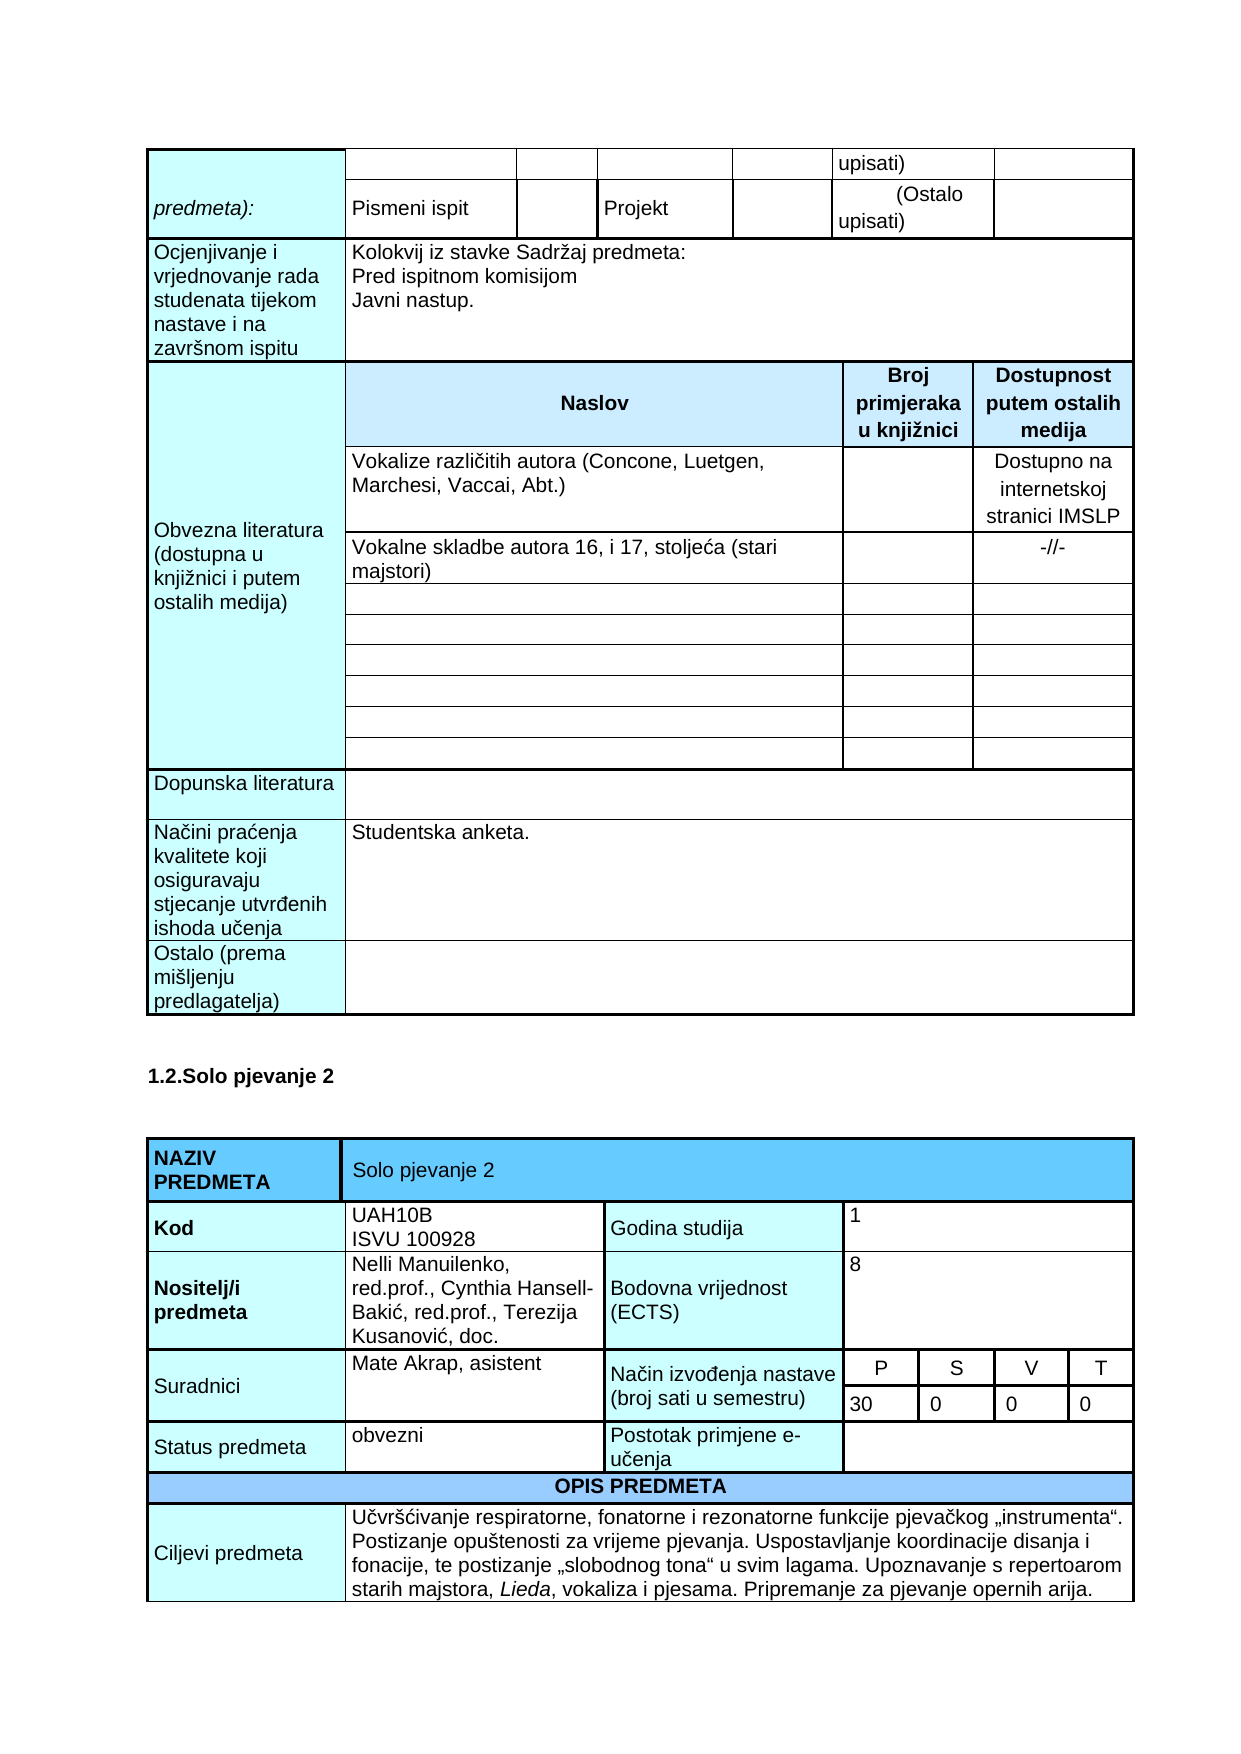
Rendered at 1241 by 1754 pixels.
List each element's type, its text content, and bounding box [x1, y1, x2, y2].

text 1.2.Solo pjevanje 2 [148, 1064, 1093, 1088]
table_cell Ostalo (prema mišljenju predlagatelja) [149, 941, 345, 1013]
table_cell [518, 180, 596, 237]
table_header NAZIV PREDMETA [149, 1140, 339, 1200]
table_cell 8 [845, 1252, 1132, 1348]
table_cell [346, 676, 842, 706]
table_cell OPIS PREDMETA [149, 1474, 1132, 1502]
table_cell [844, 707, 972, 737]
table_cell Postotak primjene e-učenja [606, 1423, 842, 1471]
table_cell obvezni [346, 1423, 603, 1471]
table_cell [346, 771, 1132, 819]
table_cell [844, 676, 972, 706]
table_cell predmeta): [149, 151, 345, 237]
table_cell P [845, 1351, 917, 1384]
table_cell Dostupnost putem ostalih medija [974, 363, 1132, 446]
table_cell V [996, 1351, 1067, 1384]
table_cell Naslov [346, 363, 842, 446]
table_cell Projekt [599, 180, 732, 237]
table_cell [974, 645, 1132, 675]
table_cell [995, 149, 1132, 178]
table_cell [974, 738, 1132, 768]
table_cell Način izvođenja nastave (broj sati u semestru) [606, 1351, 842, 1420]
table_cell UAH10B ISVU 100928 [346, 1203, 603, 1251]
table_cell [733, 149, 832, 178]
table_cell S [920, 1351, 993, 1384]
table_cell Načini praćenja kvalitete koji osiguravaju stjecanje utvrđenih ishoda učenja [149, 820, 345, 940]
table_cell Studentska anketa. [346, 820, 1132, 940]
table_cell [734, 180, 831, 237]
table_cell [346, 149, 516, 178]
table_cell [346, 738, 842, 768]
table_cell [598, 149, 732, 178]
table_header Solo pjevanje 2 [343, 1140, 1132, 1200]
table_cell [346, 707, 842, 737]
table_cell 1 [845, 1203, 1132, 1251]
table_cell Bodovna vrijednost (ECTS) [606, 1252, 842, 1348]
table_cell [844, 738, 972, 768]
table_cell Kolokvij iz stavke Sadržaj predmeta: Pred ispitnom komisijom Javni nastup. [346, 240, 1132, 360]
table_cell Obvezna literatura (dostupna u knjižnici i putem ostalih medija) [149, 363, 345, 768]
table_cell [974, 615, 1132, 644]
table_cell [844, 533, 972, 582]
table_cell [517, 149, 597, 178]
table_cell [346, 584, 842, 613]
table_cell (Ostalo upisati) [833, 180, 993, 237]
table_cell 30 [845, 1387, 917, 1420]
table_cell -//- [974, 533, 1132, 582]
table_cell Nelli Manuilenko, red.prof., Cynthia Hansell-Bakić, red.prof., Terezija Kusanović, doc. [346, 1252, 603, 1348]
table_cell 0 [996, 1387, 1067, 1420]
table_cell Kod [149, 1203, 345, 1251]
table_cell Suradnici [149, 1351, 345, 1420]
table_cell [844, 448, 972, 531]
table_cell Status predmeta [149, 1423, 345, 1471]
table_cell 0 [920, 1387, 993, 1420]
table_cell [844, 645, 972, 675]
table_cell [346, 941, 1132, 1013]
table_cell Ciljevi predmeta [149, 1505, 345, 1601]
table_cell Godina studija [606, 1203, 842, 1251]
table_cell Dostupno na internetskoj stranici IMSLP [974, 448, 1132, 531]
table_cell [974, 584, 1132, 613]
table_cell [974, 707, 1132, 737]
table_cell [995, 180, 1132, 237]
table_cell [346, 645, 842, 675]
table_cell Vokalne skladbe autora 16, i 17, stoljeća (stari majstori) [346, 533, 842, 582]
table_cell Dopunska literatura [149, 771, 345, 819]
table_cell Mate Akrap, asistent [346, 1351, 603, 1420]
table_cell [844, 615, 972, 644]
table_cell Ocjenjivanje i vrjednovanje rada studenata tijekom nastave i na završnom ispitu [149, 240, 345, 360]
table_cell Pismeni ispit [346, 180, 516, 237]
table_cell [974, 676, 1132, 706]
table_cell [844, 584, 972, 613]
table_cell upisati) [833, 149, 994, 178]
table_cell [845, 1423, 1132, 1471]
table_cell Nositelj/i predmeta [149, 1252, 345, 1348]
table_cell Vokalize različitih autora (Concone, Luetgen, Marchesi, Vaccai, Abt.) [346, 447, 842, 531]
table_cell Broj primjeraka u knjižnici [844, 363, 972, 446]
table_cell [346, 615, 842, 644]
table_cell Učvršćivanje respiratorne, fonatorne i rezonatorne funkcije pjevačkog „instrumenta“. Postizanje opuštenosti za vrijeme pjevanja. Uspostavljanje koordinacije disanja i fonacije, te postizanje „slobodnog tona“ u svim lagama. Upoznavanje s repertoarom starih majstora, Lieda, vokaliza i pjesama. Pripremanje za pjevanje opernih arija. [346, 1505, 1132, 1601]
table_cell T [1070, 1351, 1132, 1384]
table_cell 0 [1070, 1387, 1132, 1420]
